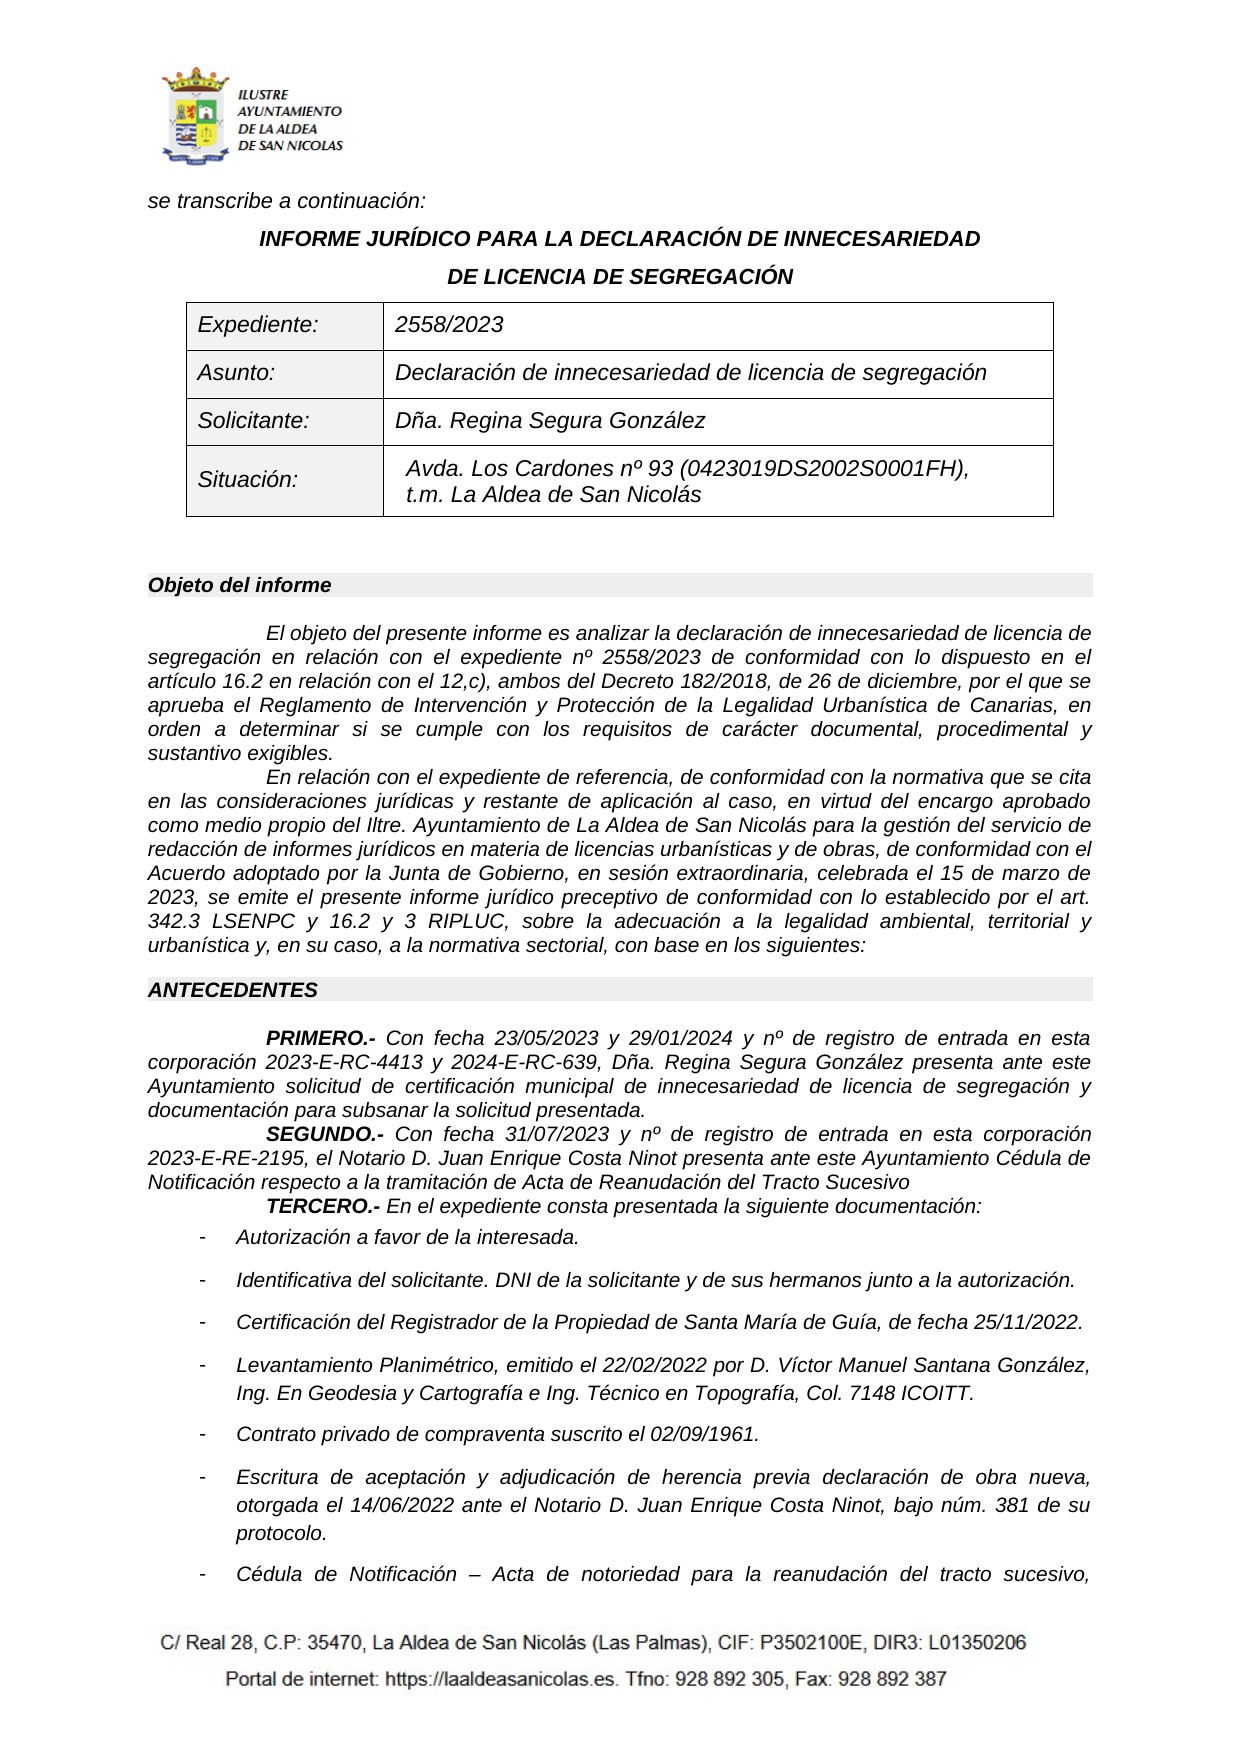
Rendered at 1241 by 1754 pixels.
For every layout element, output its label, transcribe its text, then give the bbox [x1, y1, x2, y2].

table_cell Asunto: [187, 351, 383, 397]
table_cell Situación: [187, 446, 383, 516]
table_header Avda. Los Cardones nº 93 (0423019DS2002S0001FH), t.m. La Aldea de San Nicolás [395, 446, 1019, 516]
table_header 2558/2023 [384, 303, 1053, 349]
text PRIMERO.- Con fecha 23/05/2023 y 29/01/2024 y nº de registro de entrada en esta corporación 2023-E-RC-4413 y 2024-E-RC-639, Dña. Regina Segura González presenta ante este Ayuntamiento solicitud de certificación municipal de innecesariedad de licencia de segregación y documentación para subsanar la solicitud presentada. [148, 1026, 1093, 1122]
subtitle Objeto del informe [148, 573, 1093, 597]
text se transcribe a continuación: [148, 188, 1093, 214]
table_cell Declaración de innecesariedad de licencia de segregación [384, 351, 1053, 397]
text TERCERO.- En el expediente consta presentada la siguiente documentación: [148, 1193, 1093, 1217]
picture [148, 1626, 1034, 1695]
list Levantamiento Planimétrico, emitido el 22/02/2022 por D. Víctor Manuel Santana González, Ing. En Geodesia y Cartografía e Ing. Técnico en Topografía, Col. 7148 ICOITT. [199, 1351, 1093, 1405]
text INFORME JURÍDICO PARA LA DECLARACIÓN DE INNECESARIEDAD [148, 226, 1093, 251]
table_cell [1019, 446, 1053, 516]
text DE LICENCIA DE SEGREGACIÓN [148, 264, 1093, 289]
list Certificación del Registrador de la Propiedad de Santa María de Guía, de fecha 25/11/2022. [199, 1308, 1093, 1335]
list Identificativa del solicitante. DNI de la solicitante y de sus hermanos junto a la autorización. [199, 1266, 1093, 1293]
table_cell Solicitante: [187, 399, 383, 445]
table_cell [384, 446, 395, 516]
text El objeto del presente informe es analizar la declaración de innecesariedad de licencia de segregación en relación con el expediente nº 2558/2023 de conformidad con lo dispuesto en el artículo 16.2 en relación con el 12,c), ambos del Decreto 182/2018, de 26 de diciembre, por el que se aprueba el Reglamento de Intervención y Protección de la Legalidad Urbanística de Canarias, en orden a determinar si se cumple con los requisitos de carácter documental, procedimental y sustantivo exigibles. [148, 621, 1093, 765]
list Autorización a favor de la interesada. [199, 1223, 1093, 1250]
table_header Expediente: [187, 303, 383, 349]
list Escritura de aceptación y adjudicación de herencia previa declaración de obra nueva, otorgada el 14/06/2022 ante el Notario D. Juan Enrique Costa Ninot, bajo núm. 381 de su protocolo. [199, 1463, 1093, 1545]
picture [148, 59, 359, 173]
list Contrato privado de compraventa suscrito el 02/09/1961. [199, 1421, 1093, 1447]
subtitle ANTECEDENTES [148, 977, 1093, 1001]
text En relación con el expediente de referencia, de conformidad con la normativa que se cita en las consideraciones jurídicas y restante de aplicación al caso, en virtud del encargo aprobado como medio propio del Iltre. Ayuntamiento de La Aldea de San Nicolás para la gestión del servicio de redacción de informes jurídicos en materia de licencias urbanísticas y de obras, de conformidad con el Acuerdo adoptado por la Junta de Gobierno, en sesión extraordinaria, celebrada el 15 de marzo de 2023, se emite el presente informe jurídico preceptivo de conformidad con lo establecido por el art. 342.3 LSENPC y 16.2 y 3 RIPLUC, sobre la adecuación a la legalidad ambiental, territorial y urbanística y, en su caso, a la normativa sectorial, con base en los siguientes: [148, 765, 1093, 957]
text SEGUNDO.- Con fecha 31/07/2023 y nº de registro de entrada en esta corporación 2023-E-RE-2195, el Notario D. Juan Enrique Costa Ninot presenta ante este Ayuntamiento Cédula de Notificación respecto a la tramitación de Acta de Reanudación del Tracto Sucesivo [148, 1122, 1093, 1193]
list Cédula de Notificación – Acta de notoriedad para la reanudación del tracto sucesivo, [199, 1560, 1093, 1587]
table_cell Dña. Regina Segura González [384, 399, 1053, 445]
